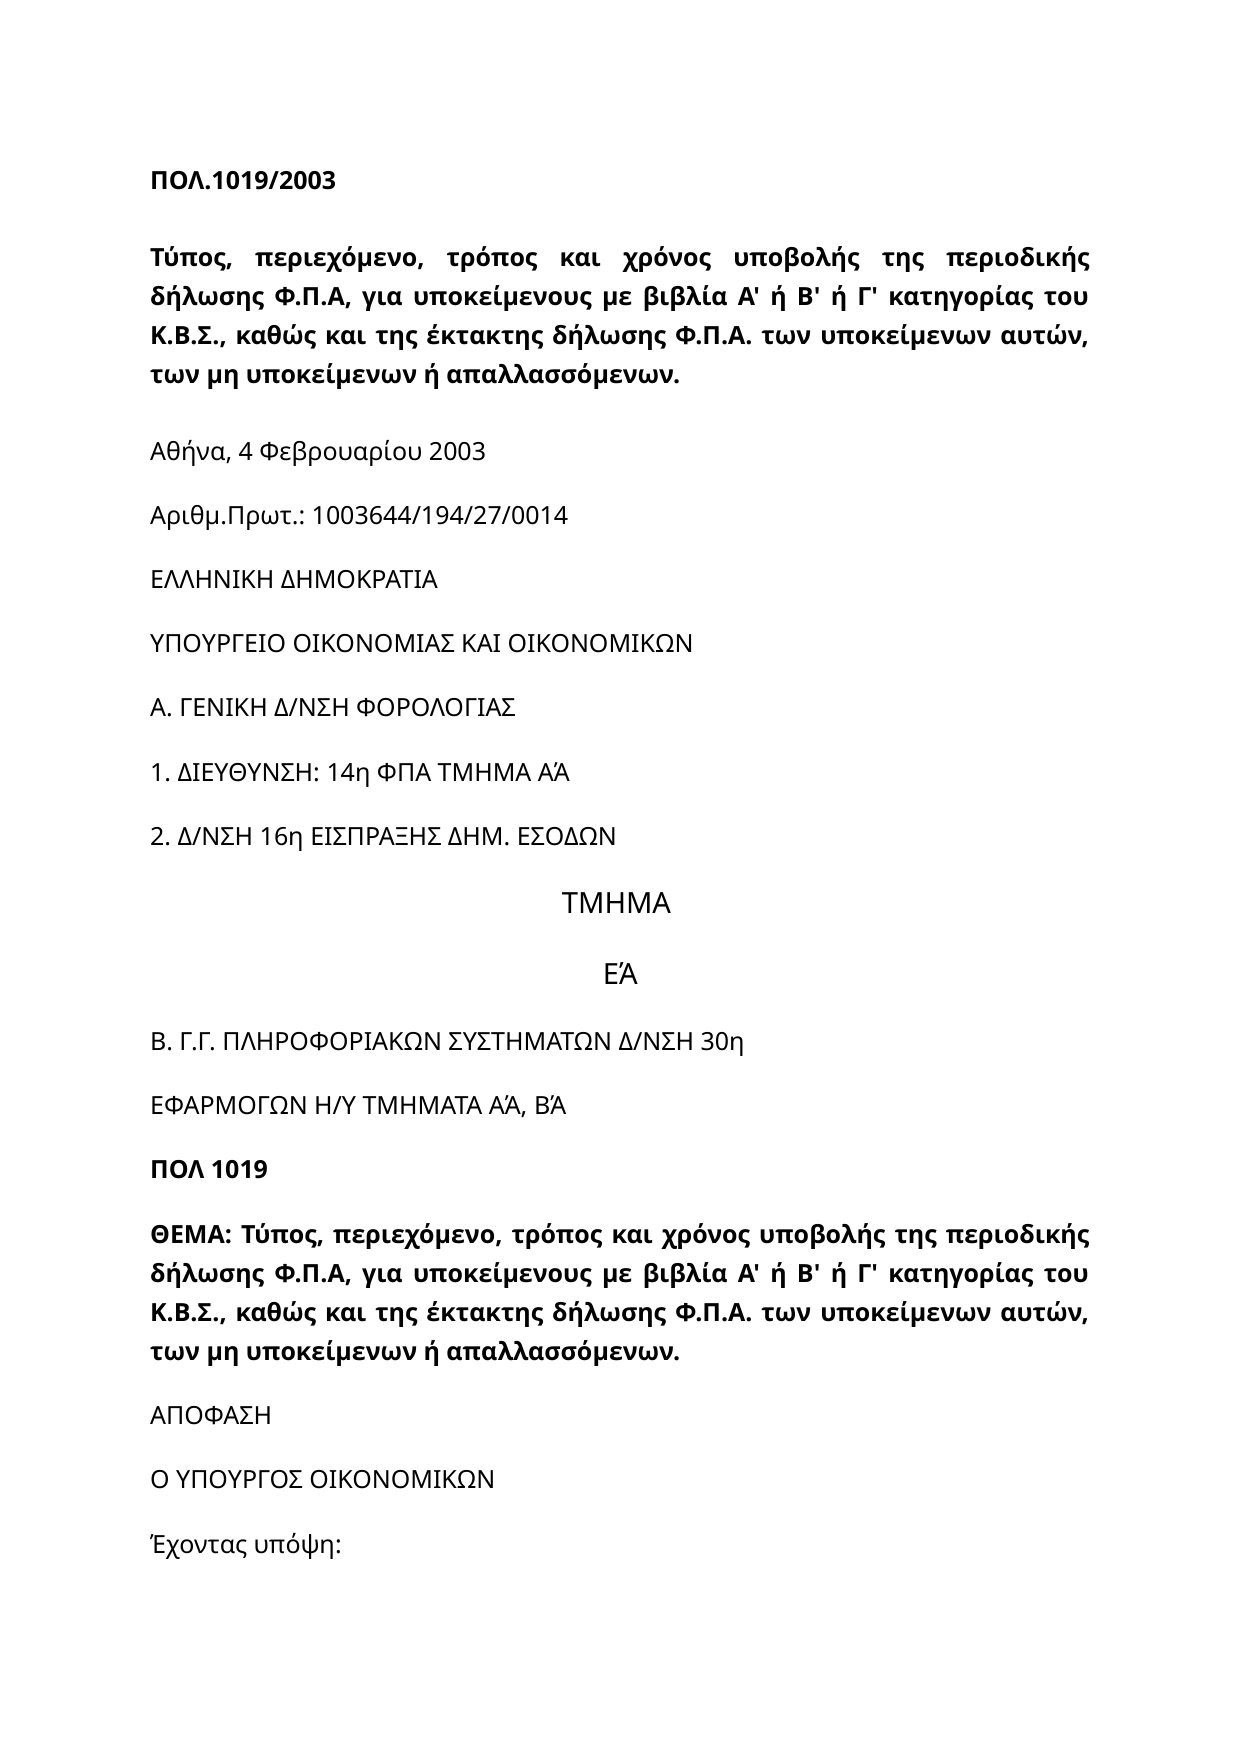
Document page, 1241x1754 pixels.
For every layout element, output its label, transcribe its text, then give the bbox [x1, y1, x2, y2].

title ΠΟΛ.1019/2003 [150, 162, 1090, 197]
text Α. ΓΕΝΙΚΗ Δ/ΝΣΗ ΦΟΡΟΛΟΓΙΑΣ [150, 690, 1090, 724]
text ΕΛΛΗΝΙΚΗ ΔΗΜΟΚΡΑΤΙΑ [150, 562, 1090, 596]
subtitle ΕΆ [150, 953, 1090, 993]
text Αθήνα, 4 Φεβρουαρίου 2003 [150, 433, 1090, 467]
text Αριθμ.Πρωτ.: 1003644/194/27/0014 [150, 497, 1090, 532]
text ΥΠΟΥΡΓΕΙΟ ΟΙΚΟΝΟΜΙΑΣ ΚΑΙ ΟΙΚΟΝΟΜΙΚΩΝ [150, 626, 1090, 660]
text Ο ΥΠΟΥΡΓΟΣ ΟΙΚΟΝΟΜΙΚΩΝ [150, 1462, 1090, 1496]
title Τύπος, περιεχόμενο, τρόπος και χρόνος υποβολής της περιοδικής δήλωσης Φ.Π.Α, για υποκείμενους με βιβλία Α' ή Β' ή Γ' κατηγορίας του Κ.Β.Σ., καθώς και της έκτακτης δήλωσης Φ.Π.Α. των υποκείμενων αυτών, των μη υποκείμενων ή απαλλασσόμενων. [150, 239, 1090, 391]
text ΠΟΛ 1019 [150, 1152, 1090, 1186]
text Έχοντας υπόψη: [150, 1526, 1090, 1560]
text 1. ΔΙΕΥΘΥΝΣΗ: 14η ΦΠΑ ΤΜΗΜΑ ΑΆ [150, 754, 1090, 788]
text ΘΕΜΑ: Τύπος, περιεχόμενο, τρόπος και χρόνος υποβολής της περιοδικής δήλωσης Φ.Π.Α, για υποκείμενους με βιβλία Α' ή Β' ή Γ' κατηγορίας του Κ.Β.Σ., καθώς και της έκτακτης δήλωσης Φ.Π.Α. των υποκείμενων αυτών, των μη υποκείμενων ή απαλλασσόμενων. [150, 1216, 1090, 1368]
text Β. Γ.Γ. ΠΛΗΡΟΦΟΡΙΑΚΩΝ ΣΥΣΤΗΜΑΤΩΝ Δ/ΝΣΗ 30η [150, 1024, 1090, 1058]
subtitle ΤΜΗΜΑ [150, 882, 1090, 922]
text ΕΦΑΡΜΟΓΩΝ Η/Υ ΤΜΗΜΑΤΑ ΑΆ, ΒΆ [150, 1088, 1090, 1122]
text ΑΠΟΦΑΣΗ [150, 1398, 1090, 1432]
text 2. Δ/ΝΣΗ 16η ΕΙΣΠΡΑΞΗΣ ΔΗΜ. ΕΣΟΔΩΝ [150, 818, 1090, 852]
